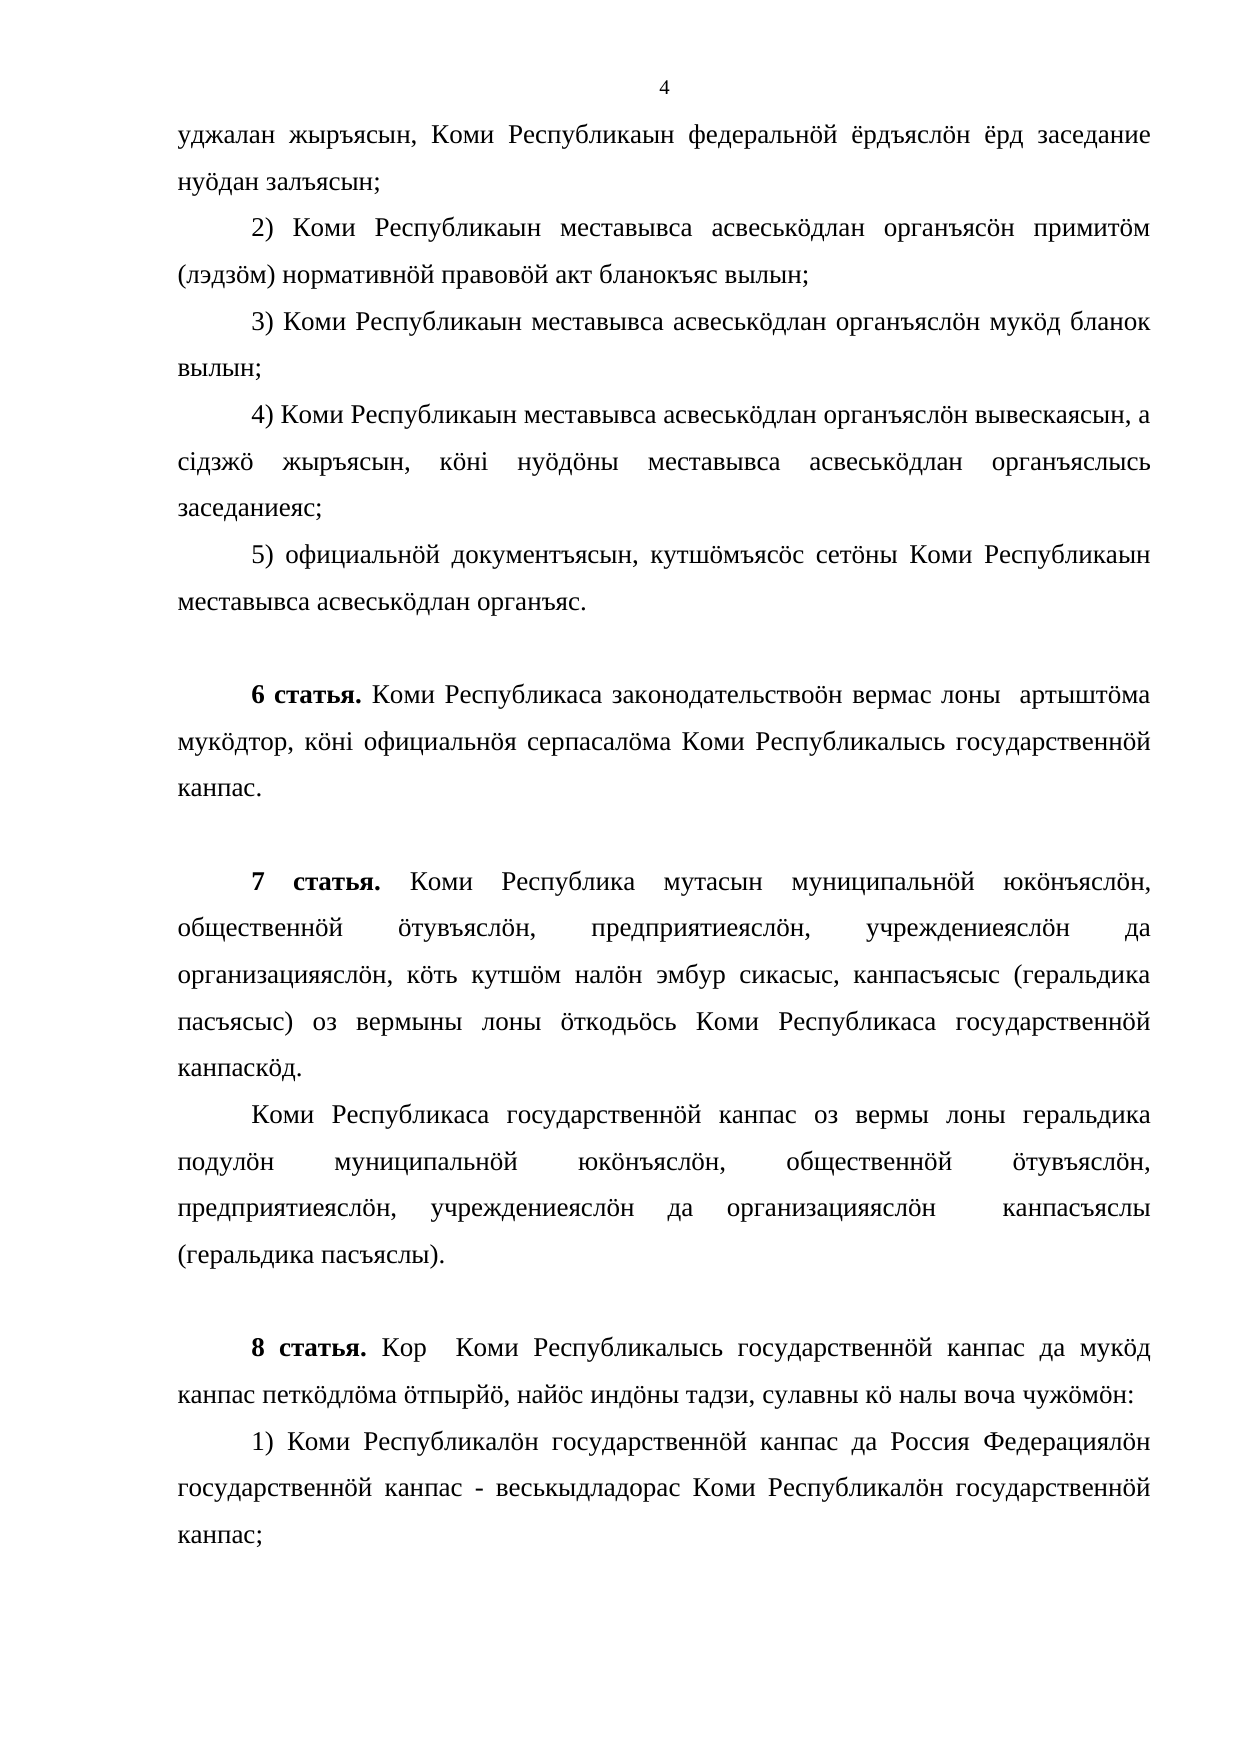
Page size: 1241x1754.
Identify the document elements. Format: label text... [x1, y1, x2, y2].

text 5) официальнöй документъясын, кутшöмъясöс сетöны Коми Республикаын меставывса асвеськöдлан органъяс. [177, 538, 1152, 616]
text 7 статья. Коми Республика мутасын муниципальнöй юкöнъяслöн, общественнöй öтувъяслöн, предприятиеяслöн, учреждениеяслöн да организацияяслöн, кöть кутшöм налöн эмбур сикасыс, канпасъясыс (геральдика пасъясыс) оз вермыны лоны öткодьöсь Коми Республикаса государственнöй канпаскöд. [177, 865, 1152, 1083]
text 2) Коми Республикаын меставывса асвеськöдлан органъясöн примитöм (лэдзöм) нормативнöй правовöй акт бланокъяс вылын; [177, 211, 1152, 289]
text уджалан жыръясын, Коми Республикаын федеральнöй ёрдъяслöн ёрд заседание нуöдан залъясын; [177, 118, 1152, 196]
text Коми Республикаса государственнöй канпас оз вермы лоны геральдика подулöн муниципальнöй юкöнъяслöн, общественнöй öтувъяслöн, предприятиеяслöн, учреждениеяслöн да организацияяслöн канпасъяслы (геральдика пасъяслы). [177, 1098, 1152, 1269]
text 8 статья. Кор Коми Республикалысь государственнöй канпас да мукöд канпас петкöдлöма öтпырйö, найöс индöны тадзи, сулавны кö налы воча чужöмöн: [177, 1331, 1152, 1409]
text 3) Коми Республикаын меставывса асвеськöдлан органъяслöн мукöд бланок вылын; [177, 305, 1152, 383]
text 6 статья. Коми Республикаса законодательствоöн вермас лоны артыштöма мукöдтор, кöнi официальнöя серпасалöма Коми Республикалысь государственнöй канпас. [177, 678, 1152, 803]
text 1) Коми Республикалöн государственнöй канпас да Россия Федерациялöн государственнöй канпас - веськыдладорас Коми Республикалöн государственнöй канпас; [177, 1425, 1152, 1549]
text 4) Коми Республикаын меставывса асвеськöдлан органъяслöн вывескаясын, а сiдзжö жыръясын, кöнi нуöдöны меставывса асвеськöдлан органъяслысь заседаниеяс; [177, 398, 1152, 523]
